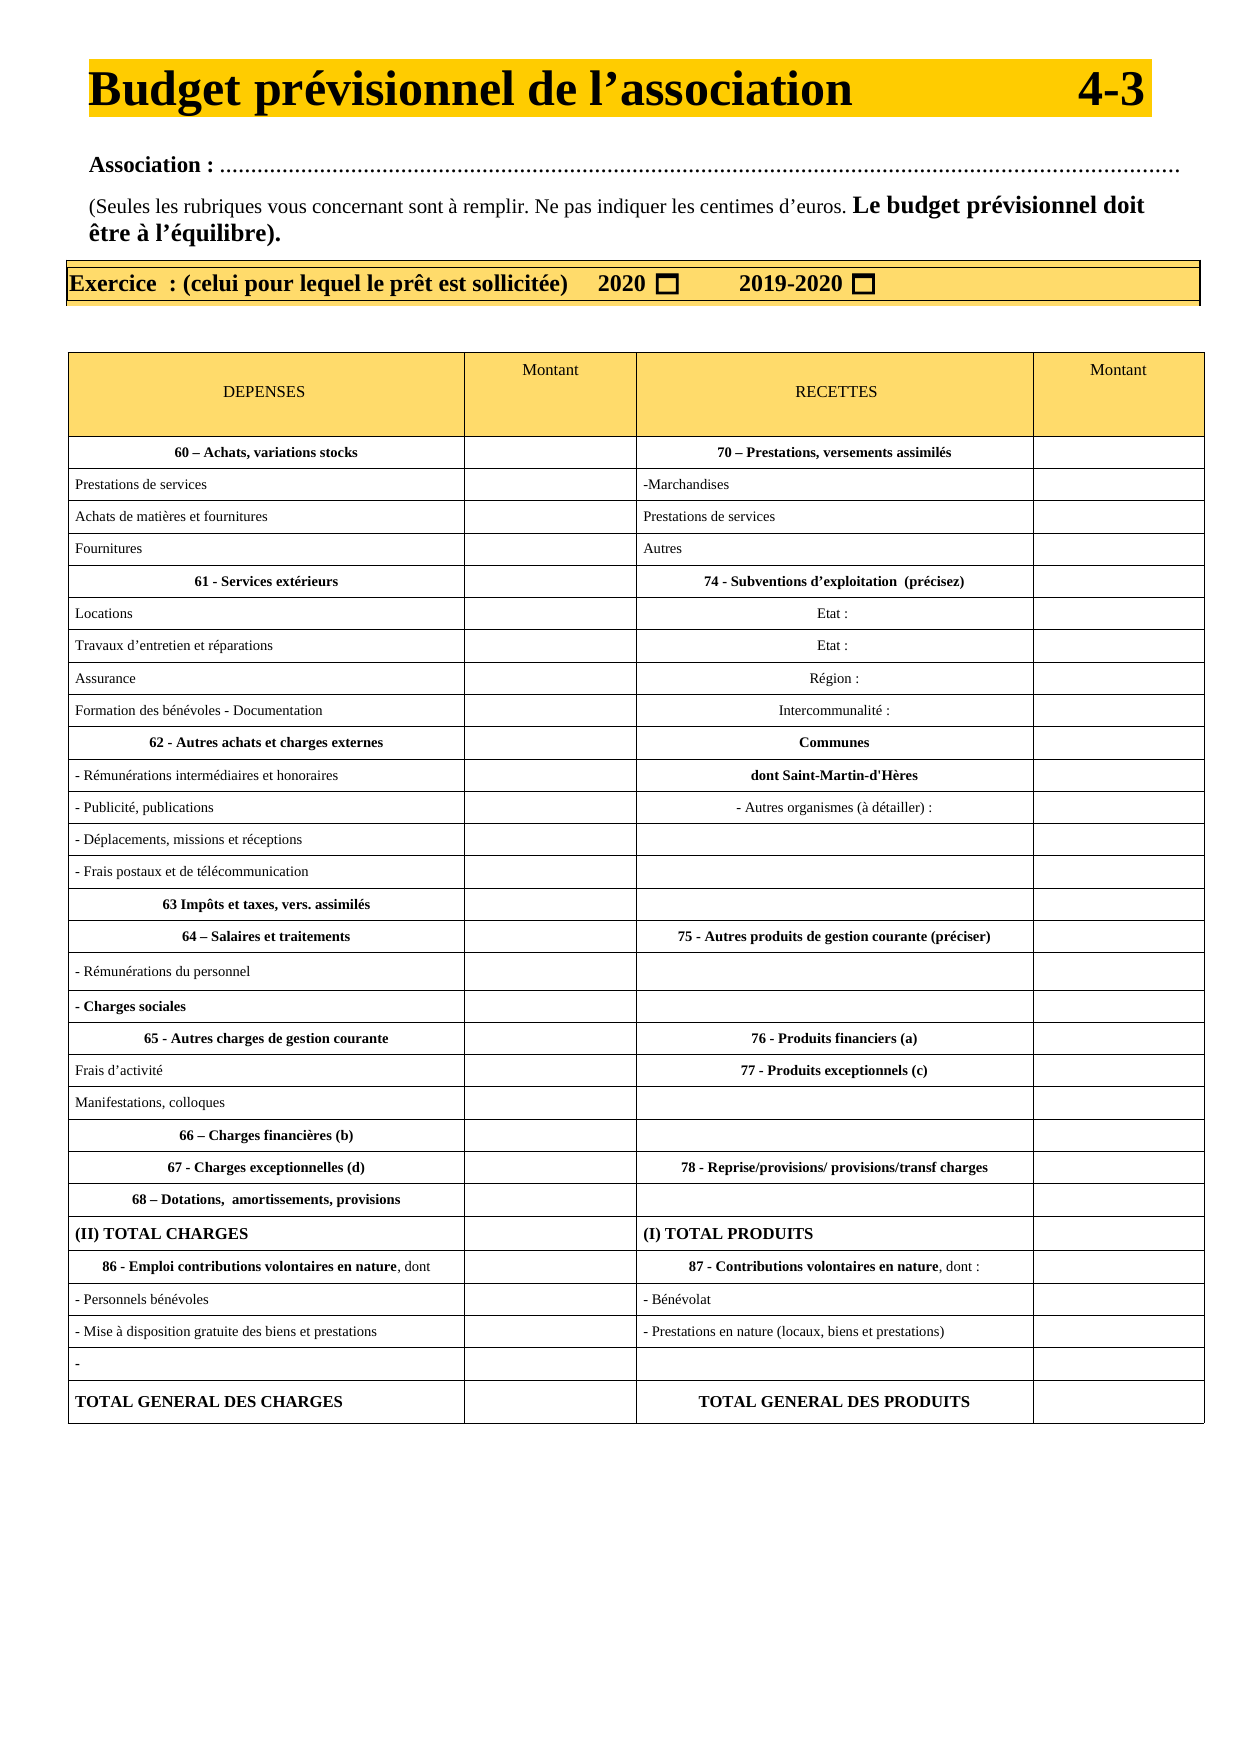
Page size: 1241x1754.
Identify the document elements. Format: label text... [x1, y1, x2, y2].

table_cell [1034, 1381, 1204, 1422]
table_cell [1034, 792, 1204, 823]
table_header [67, 301, 1199, 306]
table_cell [465, 953, 636, 989]
table_cell Etat : [637, 598, 1033, 629]
table_cell 77 - Produits exceptionnels (c) [637, 1055, 1033, 1086]
table_cell [637, 824, 1033, 855]
table_cell Travaux d’entretien et réparations [69, 630, 464, 662]
table_cell [465, 1217, 636, 1250]
table_cell Achats de matières et fournitures [69, 501, 464, 532]
table_cell [637, 889, 1033, 920]
table_cell 64 – Salaires et traitements [69, 921, 464, 952]
table_cell [1034, 727, 1204, 758]
table_cell Formation des bénévoles - Documentation [69, 695, 464, 726]
table_header Exercice : (celui pour lequel le prêt est sollicitée) 2020  2019-2020  [68, 268, 1199, 300]
table_cell TOTAL GENERAL DES CHARGES [69, 1381, 464, 1422]
table_cell Frais d’activité [69, 1055, 464, 1086]
table_cell [465, 695, 636, 726]
table_cell Autres [637, 534, 1033, 565]
table_cell [1034, 598, 1204, 629]
table_cell - Bénévolat [637, 1284, 1033, 1315]
table_cell - Rémunérations du personnel [69, 953, 464, 989]
table_cell Prestations de services [69, 469, 464, 500]
table_cell - [69, 1348, 464, 1379]
table_cell [637, 1087, 1033, 1119]
text Association : [89, 151, 1152, 177]
table_cell - Rémunérations intermédiaires et honoraires [69, 760, 464, 791]
table_cell 61 - Services extérieurs [69, 566, 464, 597]
table_cell [465, 1381, 636, 1422]
table_cell [1034, 663, 1204, 694]
table_cell [465, 1152, 636, 1183]
table_cell [465, 1120, 636, 1151]
table_cell (I) TOTAL PRODUITS [637, 1217, 1033, 1250]
table_cell (II) TOTAL CHARGES [69, 1217, 464, 1250]
table_cell [1034, 921, 1204, 952]
table_cell [1034, 1251, 1204, 1283]
table_cell [637, 953, 1033, 989]
table_cell [1034, 534, 1204, 565]
table_cell [1034, 824, 1204, 855]
table_cell 86 - Emploi contributions volontaires en nature, dont [69, 1251, 464, 1283]
table_cell [1034, 566, 1204, 597]
table_cell 75 - Autres produits de gestion courante (préciser) [637, 921, 1033, 952]
table_cell - Prestations en nature (locaux, biens et prestations) [637, 1316, 1033, 1347]
table_cell [465, 760, 636, 791]
table_cell [1034, 469, 1204, 500]
table_cell [1034, 1023, 1204, 1054]
table_cell [637, 1120, 1033, 1151]
table_cell [1034, 760, 1204, 791]
table_cell [637, 1348, 1033, 1379]
table_cell [1034, 1316, 1204, 1347]
table_cell Manifestations, colloques [69, 1087, 464, 1119]
table_cell [637, 991, 1033, 1022]
table_cell [1034, 1348, 1204, 1379]
table_cell [465, 598, 636, 629]
table_cell TOTAL GENERAL DES PRODUITS [637, 1381, 1033, 1422]
table_cell [465, 991, 636, 1022]
table_cell [465, 824, 636, 855]
table_cell [465, 566, 636, 597]
table_cell Etat : [637, 630, 1033, 662]
table_header [67, 261, 1199, 267]
table_cell 66 – Charges financières (b) [69, 1120, 464, 1151]
table_header Montant [1034, 353, 1204, 436]
table_cell Prestations de services [637, 501, 1033, 532]
table_cell 68 – Dotations, amortissements, provisions [69, 1184, 464, 1216]
table_cell [1034, 1087, 1204, 1119]
table_cell - Personnels bénévoles [69, 1284, 464, 1315]
table_cell [465, 1284, 636, 1315]
table_cell [1034, 501, 1204, 532]
table_cell [465, 1023, 636, 1054]
table_cell dont Saint-Martin-d'Hères [637, 760, 1033, 791]
table_cell [1034, 1217, 1204, 1250]
table_cell 74 - Subventions d’exploitation (précisez) [637, 566, 1033, 597]
table_cell [465, 856, 636, 888]
table_cell Assurance [69, 663, 464, 694]
table_cell [1034, 991, 1204, 1022]
table_cell Région : [637, 663, 1033, 694]
table_cell [1034, 1120, 1204, 1151]
table_cell 76 - Produits financiers (a) [637, 1023, 1033, 1054]
table_header DEPENSES [69, 353, 464, 436]
table_cell [1034, 856, 1204, 888]
table_cell [1034, 630, 1204, 662]
table_cell [1034, 695, 1204, 726]
table_cell - Charges sociales [69, 991, 464, 1022]
table_cell [465, 1184, 636, 1216]
table_cell [465, 1251, 636, 1283]
table_cell [465, 469, 636, 500]
table_cell [465, 1348, 636, 1379]
table_cell - Publicité, publications [69, 792, 464, 823]
table_cell [637, 1184, 1033, 1216]
table_cell -Marchandises [637, 469, 1033, 500]
table_cell - Mise à disposition gratuite des biens et prestations [69, 1316, 464, 1347]
table_cell [1034, 1184, 1204, 1216]
table_cell 60 – Achats, variations stocks [69, 437, 464, 468]
table_cell Fournitures [69, 534, 464, 565]
table_cell [465, 630, 636, 662]
table_cell [1034, 437, 1204, 468]
table_cell Communes [637, 727, 1033, 758]
table_header RECETTES [637, 353, 1033, 436]
table_cell [465, 792, 636, 823]
table_cell [465, 1316, 636, 1347]
table_cell [465, 921, 636, 952]
table_cell - Déplacements, missions et réceptions [69, 824, 464, 855]
table_cell 70 – Prestations, versements assimilés [637, 437, 1033, 468]
table_cell - Frais postaux et de télécommunication [69, 856, 464, 888]
table_cell [1034, 1152, 1204, 1183]
table_cell [465, 501, 636, 532]
table_cell [465, 534, 636, 565]
table_cell [1034, 1055, 1204, 1086]
table_cell [465, 1055, 636, 1086]
table_cell [1034, 953, 1204, 989]
table_cell 67 - Charges exceptionnelles (d) [69, 1152, 464, 1183]
table_cell [465, 663, 636, 694]
table_header Montant [465, 353, 636, 436]
table_cell [465, 1087, 636, 1119]
subtitle Budget prévisionnel de l’association 4-3 [89, 59, 1152, 117]
text (Seules les rubriques vous concernant sont à remplir. Ne pas indiquer les centimes d’euros. Le budget prévisionnel doit être à l’équilibre). [89, 190, 1152, 247]
table_cell [1034, 889, 1204, 920]
table_cell Locations [69, 598, 464, 629]
table_cell 62 - Autres achats et charges externes [69, 727, 464, 758]
table_cell Intercommunalité : [637, 695, 1033, 726]
table_cell 87 - Contributions volontaires en nature, dont : [637, 1251, 1033, 1283]
table_cell 65 - Autres charges de gestion courante [69, 1023, 464, 1054]
table_cell [465, 437, 636, 468]
table_cell [637, 856, 1033, 888]
table_cell [1034, 1284, 1204, 1315]
table_cell [465, 889, 636, 920]
table_cell 78 - Reprise/provisions/ provisions/transf charges [637, 1152, 1033, 1183]
table_cell - Autres organismes (à détailler) : [637, 792, 1033, 823]
table_cell [465, 727, 636, 758]
table_cell 63 Impôts et taxes, vers. assimilés [69, 889, 464, 920]
